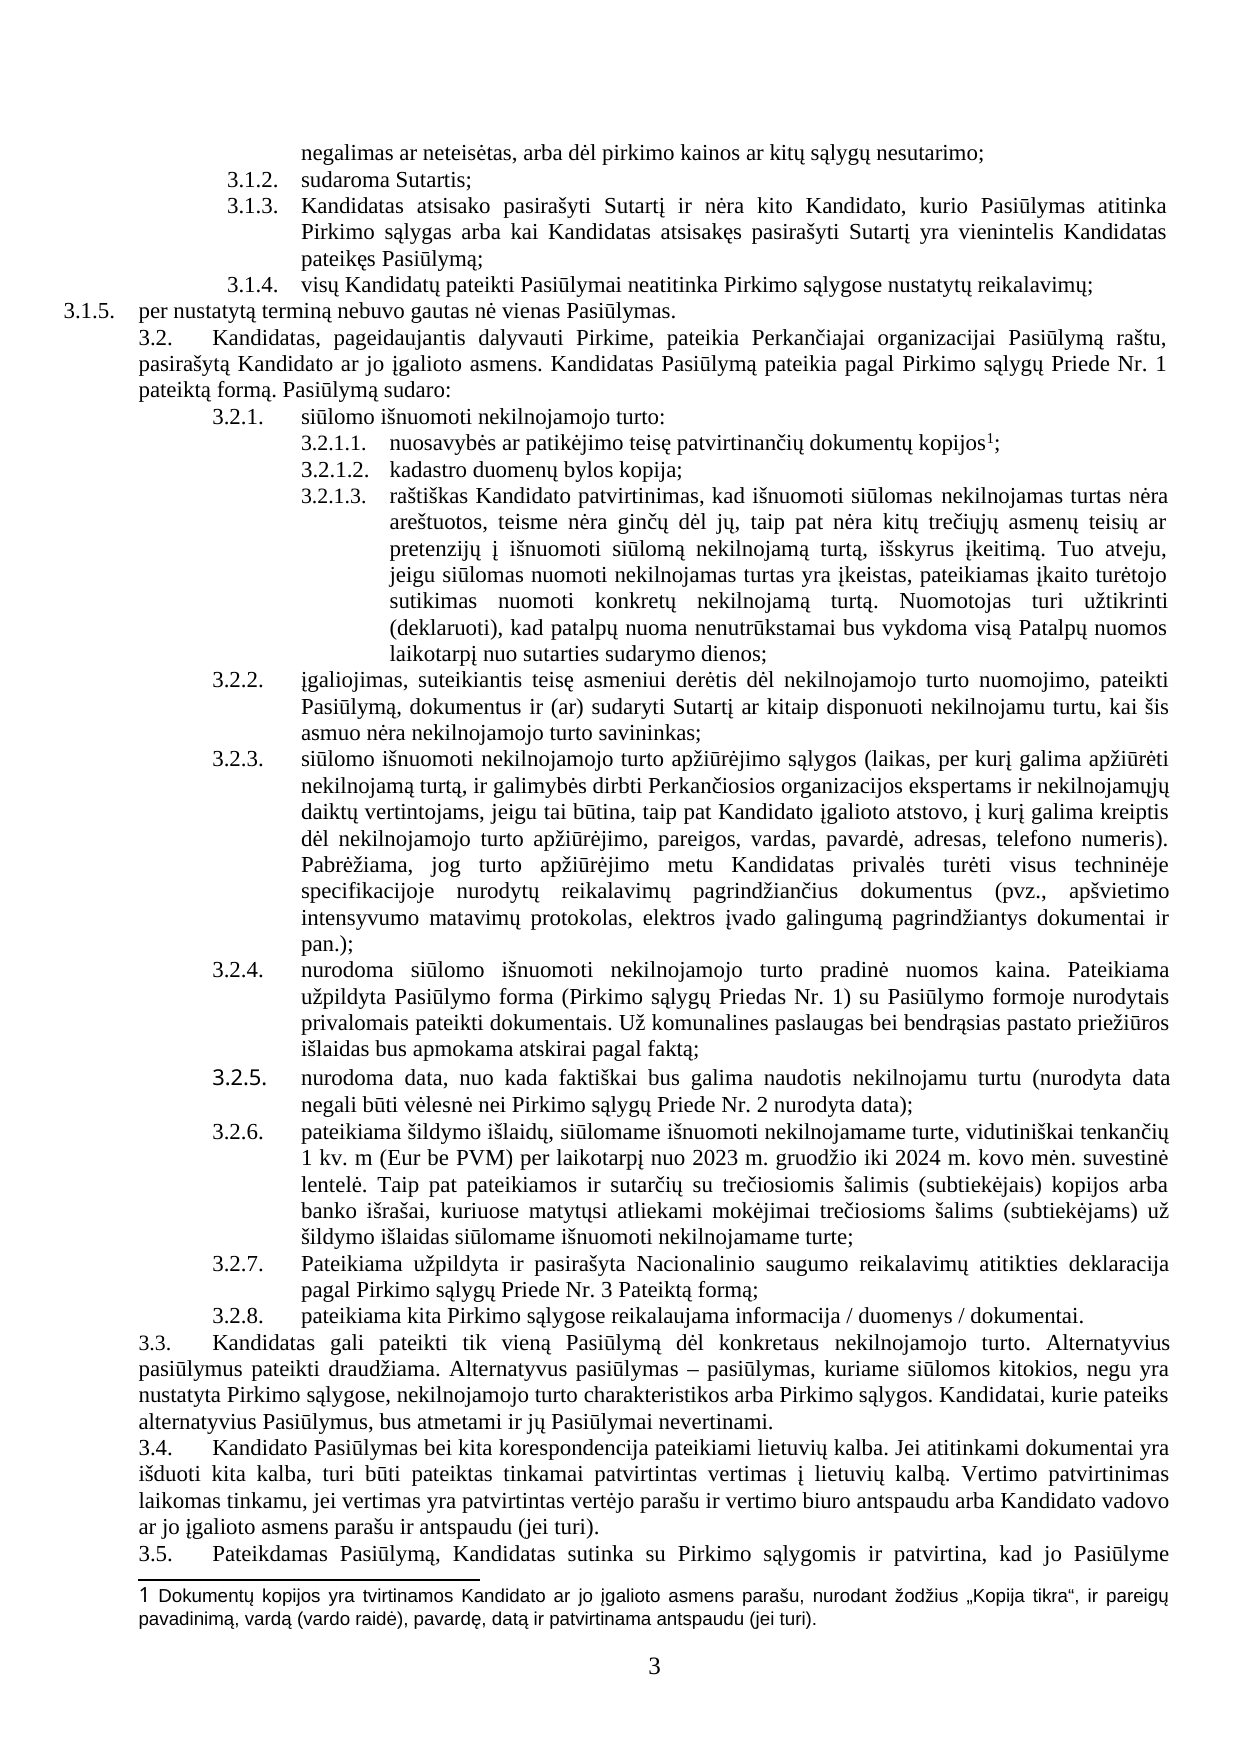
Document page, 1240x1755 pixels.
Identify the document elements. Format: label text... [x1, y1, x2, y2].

list Kandidatas, pageidaujantis dalyvauti Pirkime, pateikia Perkančiajai organizacijai Pasiūlymą raštu, pasirašytą Kandidato ar jo įgalioto asmens. Kandidatas Pasiūlymą pateikia pagal Pirkimo sąlygų Priede Nr. 1 pateiktą formą. Pasiūlymą sudaro: [138, 324, 1168, 403]
list sudaroma Sutartis; [227, 166, 1168, 192]
list nuosavybės ar patikėjimo teisę patvirtinančių dokumentų kopijos; [301, 429, 1168, 456]
list kadastro duomenų bylos kopija; [301, 456, 1168, 482]
list siūlomo išnuomoti nekilnojamojo turto apžiūrėjimo sąlygos (laikas, per kurį galima apžiūrėti nekilnojamą turtą, ir galimybės dirbti Perkančiosios organizacijos ekspertams ir nekilnojamųjų daiktų vertintojams, jeigu tai būtina, taip pat Kandidato įgalioto atstovo, į kurį galima kreiptis dėl nekilnojamojo turto apžiūrėjimo, pareigos, vardas, pavardė, adresas, telefono numeris). Pabrėžiama, jog turto apžiūrėjimo metu Kandidatas privalės turėti visus techninėje specifikacijoje nurodytų reikalavimų pagrindžiančius dokumentus (pvz., apšvietimo intensyvumo matavimų protokolas, elektros įvado galingumą pagrindžiantys dokumentai ir pan.); [212, 746, 1170, 956]
list visų Kandidatų pateikti Pasiūlymai neatitinka Pirkimo sąlygose nustatytų reikalavimų; [227, 271, 1168, 297]
list nurodoma siūlomo išnuomoti nekilnojamojo turto pradinė nuomos kaina. Pateikiama užpildyta Pasiūlymo forma (Pirkimo sąlygų Priedas Nr. 1) su Pasiūlymo formoje nurodytais privalomais pateikti dokumentais. Už komunalines paslaugas bei bendrąsias pastato priežiūros išlaidas bus apmokama atskirai pagal faktą; [212, 956, 1170, 1062]
list Dokumentų kopijos yra tvirtinamos Kandidato ar jo įgalioto asmens parašu, nurodant žodžius „Kopija tikra“, ir pareigų pavadinimą, vardą (vardo raidė), pavardę, datą ir patvirtinama antspaudu (jei turi). [138, 1580, 1170, 1630]
list Kandidato Pasiūlymas bei kita korespondencija pateikiami lietuvių kalba. Jei atitinkami dokumentai yra išduoti kita kalba, turi būti pateiktas tinkamai patvirtintas vertimas į lietuvių kalbą. Vertimo patvirtinimas laikomas tinkamu, jei vertimas yra patvirtintas vertėjo parašu ir vertimo biuro antspaudu arba Kandidato vadovo ar jo įgalioto asmens parašu ir antspaudu (jei turi). [138, 1434, 1170, 1539]
list raštiškas Kandidato patvirtinimas, kad išnuomoti siūlomas nekilnojamas turtas nėra areštuotos, teisme nėra ginčų dėl jų, taip pat nėra kitų trečiųjų asmenų teisių ar pretenzijų į išnuomoti siūlomą nekilnojamą turtą, išskyrus įkeitimą. Tuo atveju, jeigu siūlomas nuomoti nekilnojamas turtas yra įkeistas, pateikiamas įkaito turėtojo sutikimas nuomoti konkretų nekilnojamą turtą. Nuomotojas turi užtikrinti (deklaruoti), kad patalpų nuoma nenutrūkstamai bus vykdoma visą Patalpų nuomos laikotarpį nuo sutarties sudarymo dienos; [301, 482, 1168, 666]
list įgaliojimas, suteikiantis teisę asmeniui derėtis dėl nekilnojamojo turto nuomojimo, pateikti Pasiūlymą, dokumentus ir (ar) sudaryti Sutartį ar kitaip disponuoti nekilnojamu turtu, kai šis asmuo nėra nekilnojamojo turto savininkas; [212, 666, 1170, 746]
list Kandidatas gali pateikti tik vieną Pasiūlymą dėl konkretaus nekilnojamojo turto. Alternatyvius pasiūlymus pateikti draudžiama. Alternatyvus pasiūlymas – pasiūlymas, kuriame siūlomos kitokios, negu yra nustatyta Pirkimo sąlygose, nekilnojamojo turto charakteristikos arba Pirkimo sąlygos. Kandidatai, kurie pateiks alternatyvius Pasiūlymus, bus atmetami ir jų Pasiūlymai nevertinami. [138, 1329, 1170, 1434]
list Pateikiama užpildyta ir pasirašyta Nacionalinio saugumo reikalavimų atitikties deklaracija pagal Pirkimo sąlygų Priede Nr. 3 Pateiktą formą; [212, 1250, 1170, 1302]
list siūlomo išnuomoti nekilnojamojo turto: [212, 403, 1168, 429]
list Kandidatas atsisako pasirašyti Sutartį ir nėra kito Kandidato, kurio Pasiūlymas atitinka Pirkimo sąlygas arba kai Kandidatas atsisakęs pasirašyti Sutartį yra vienintelis Kandidatas pateikęs Pasiūlymą; [227, 192, 1168, 271]
list per nustatytą terminą nebuvo gautas nė vienas Pasiūlymas. [63, 297, 1168, 324]
list negalimas ar neteisėtas, arba dėl pirkimo kainos ar kitų sąlygų nesutarimo; [227, 139, 1168, 166]
list Pateikdamas Pasiūlymą, Kandidatas sutinka su Pirkimo sąlygomis ir patvirtina, kad jo Pasiūlyme [138, 1539, 1170, 1566]
list pateikiama kita Pirkimo sąlygose reikalaujama informacija / duomenys / dokumentai. [212, 1302, 1170, 1329]
list nurodoma data, nuo kada faktiškai bus galima naudotis nekilnojamu turtu (nurodyta data negali būti vėlesnė nei Pirkimo sąlygų Priede Nr. 2 nurodyta data); [212, 1062, 1170, 1118]
list pateikiama šildymo išlaidų, siūlomame išnuomoti nekilnojamame turte, vidutiniškai tenkančių 1 kv. m (Eur be PVM) per laikotarpį nuo 2023 m. gruodžio iki 2024 m. kovo mėn. suvestinė lentelė. Taip pat pateikiamos ir sutarčių su trečiosiomis šalimis (subtiekėjais) kopijos arba banko išrašai, kuriuose matytųsi atliekami mokėjimai trečiosioms šalims (subtiekėjams) už šildymo išlaidas siūlomame išnuomoti nekilnojamame turte; [212, 1118, 1170, 1250]
